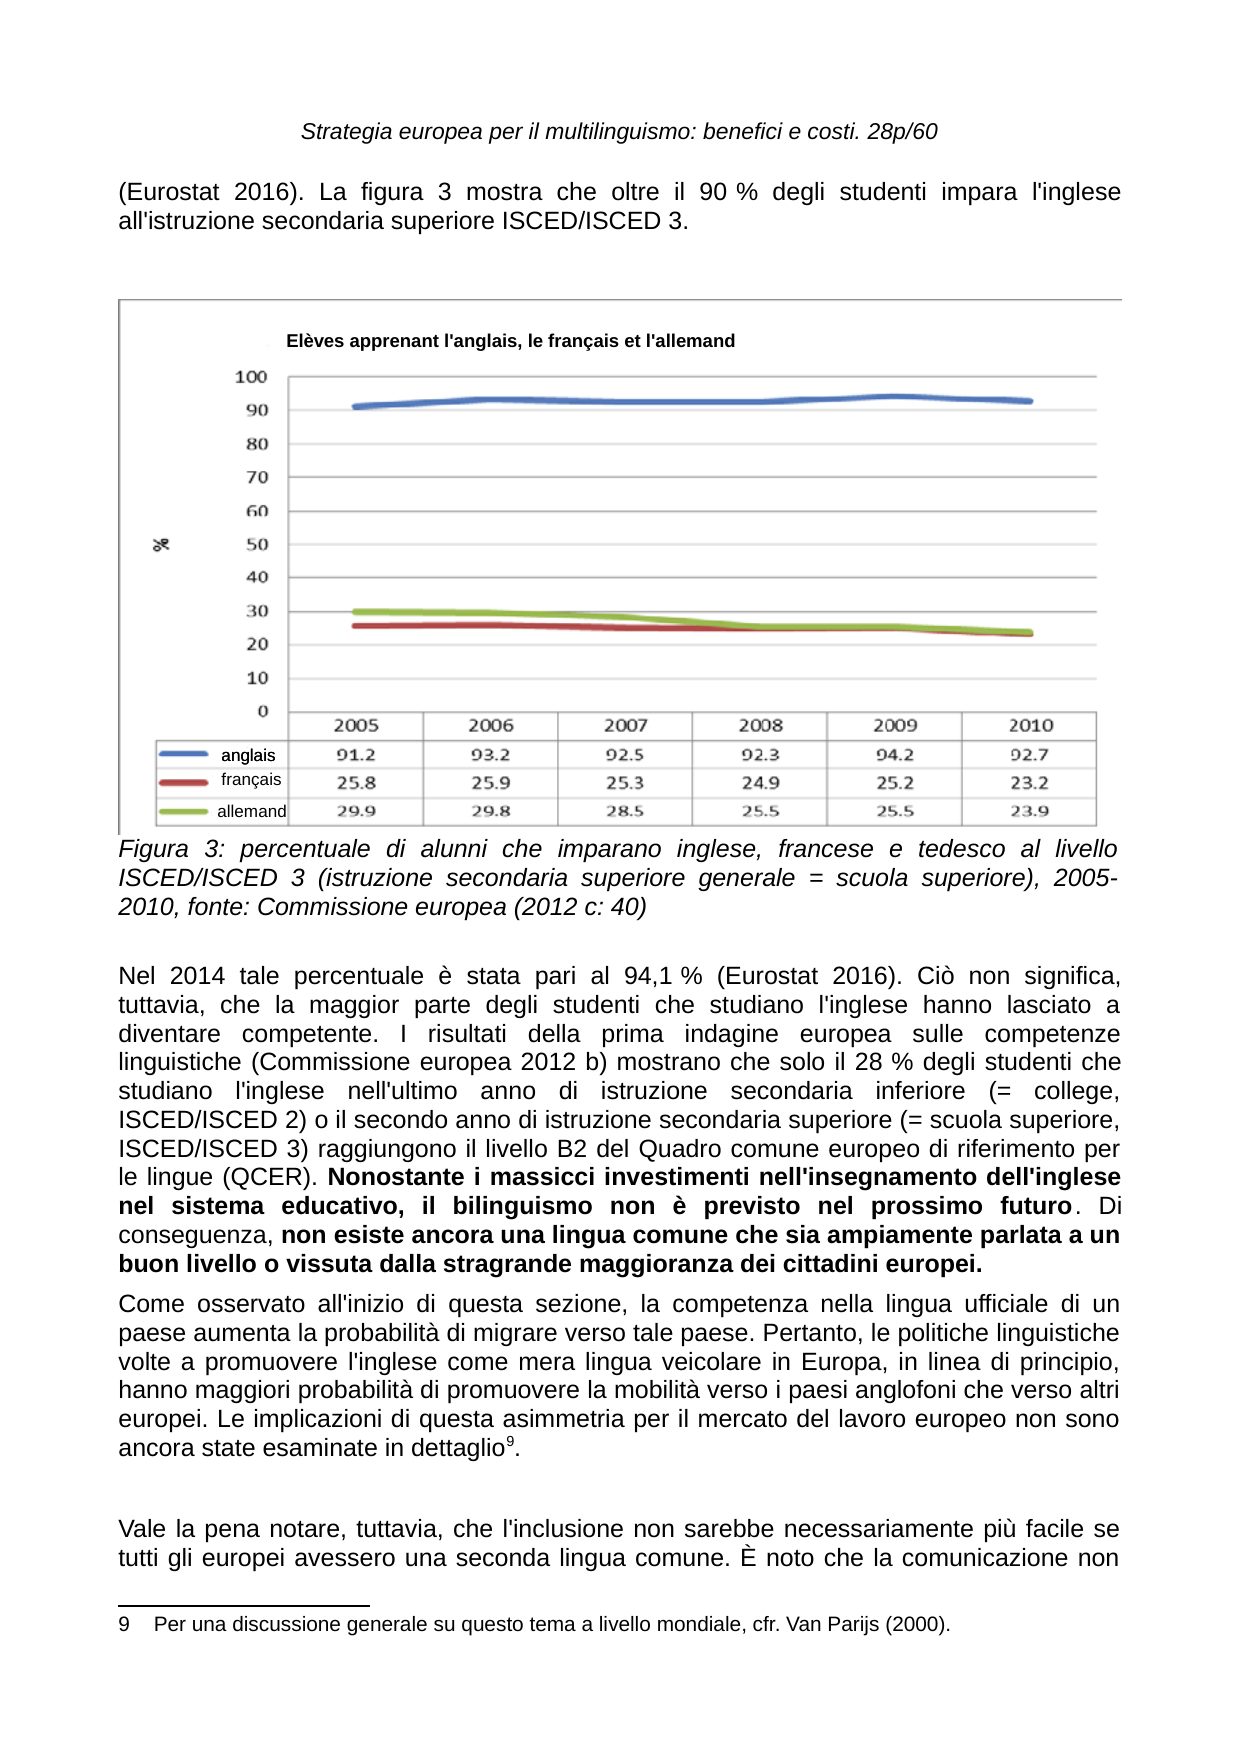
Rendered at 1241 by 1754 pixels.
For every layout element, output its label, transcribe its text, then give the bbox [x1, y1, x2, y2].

text Come osservato all'inizio di questa sezione, la competenza nella lingua ufficiale di un paese aumenta la probabilità di migrare verso tale paese. Pertanto, le politiche linguistiche volte a promuovere l'inglese come mera lingua veicolare in Europa, in linea di principio, hanno maggiori probabilità di promuovere la mobilità verso i paesi anglofoni che verso altri europei. Le implicazioni di questa asimmetria per il mercato del lavoro europeo non sono ancora state esaminate in dettaglio. [118, 1289, 1122, 1462]
text (Eurostat 2016). La figura 3 mostra che oltre il 90 % degli studenti impara l'inglese all'istruzione secondaria superiore ISCED/ISCED 3. [118, 177, 1122, 234]
text Figura 3: percentuale di alunni che imparano inglese, francese e tedesco al livello ISCED/ISCED 3 (istruzione secondaria superiore generale = scuola superiore), 2005-2010, fonte: Commissione europea (2012 c: 40) [118, 835, 1122, 921]
text Per una discussione generale su questo tema a livello mondiale, cfr. Van Parijs (2000). [118, 1612, 1122, 1636]
text Vale la pena notare, tuttavia, che l'inclusione non sarebbe necessariamente più facile se tutti gli europei avessero una seconda lingua comune. È noto che la comunicazione non [118, 1514, 1122, 1571]
text Nel 2014 tale percentuale è stata pari al 94,1 % (Eurostat 2016). Ciò non significa, tuttavia, che la maggior parte degli studenti che studiano l'inglese hanno lasciato a diventare competente. I risultati della prima indagine europea sulle competenze linguistiche (Commissione europea 2012 b) mostrano che solo il 28 % degli studenti che studiano l'inglese nell'ultimo anno di istruzione secondaria inferiore (= college, ISCED/ISCED 2) o il secondo anno di istruzione secondaria superiore (= scuola superiore, ISCED/ISCED 3) raggiungono il livello B2 del Quadro comune europeo di riferimento per le lingue (QCER). Nonostante i massicci investimenti nell'insegnamento dell'inglese nel sistema educativo, il bilinguismo non è previsto nel prossimo futuro. Di conseguenza, non esiste ancora una lingua comune che sia ampiamente parlata a un buon livello o vissuta dalla stragrande maggioranza dei cittadini europei. [118, 961, 1122, 1277]
